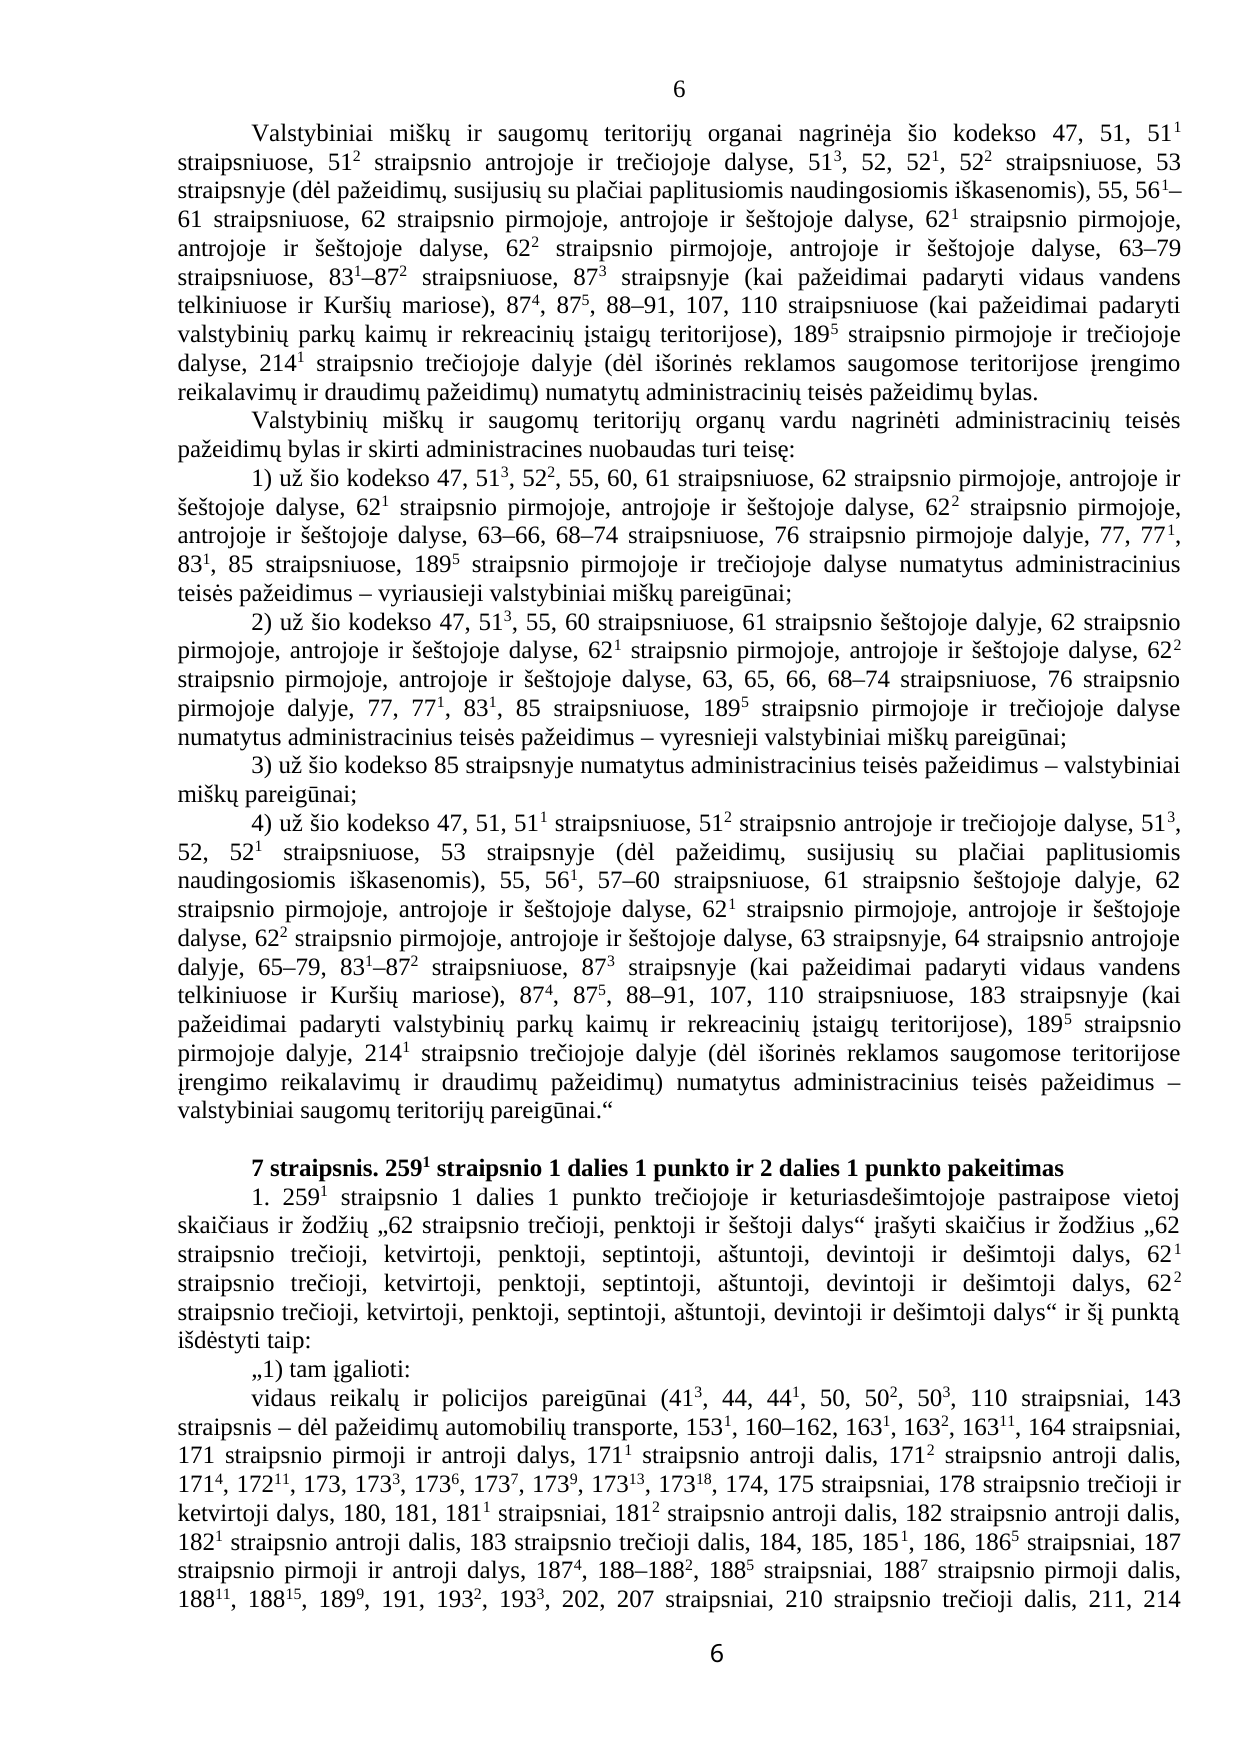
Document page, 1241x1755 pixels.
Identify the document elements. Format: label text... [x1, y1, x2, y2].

text vidaus reikalų ir policijos pareigūnai (413, 44, 441, 50, 502, 503, 110 straipsniai, 143 straipsnis – dėl pažeidimų automobilių transporte, 1531, 160–162, 1631, 1632, 16311, 164 straipsniai, 171 straipsnio pirmoji ir antroji dalys, 1711 straipsnio antroji dalis, 1712 straipsnio antroji dalis, 1714, 17211, 173, 1733, 1736, 1737, 1739, 17313, 17318, 174, 175 straipsniai, 178 straipsnio trečioji ir ketvirtoji dalys, 180, 181, 1811 straipsniai, 1812 straipsnio antroji dalis, 182 straipsnio antroji dalis, 1821 straipsnio antroji dalis, 183 straipsnio trečioji dalis, 184, 185, 1851, 186, 1865 straipsniai, 187 straipsnio pirmoji ir antroji dalys, 1874, 188–1882, 1885 straipsniai, 1887 straipsnio pirmoji dalis, 18811, 18815, 1899, 191, 1932, 1933, 202, 207 straipsniai, 210 straipsnio trečioji dalis, 211, 214 [177, 1383, 1181, 1613]
text „1) tam įgalioti: [177, 1354, 1181, 1383]
text 1) už šio kodekso 47, 513, 522, 55, 60, 61 straipsniuose, 62 straipsnio pirmojoje, antrojoje ir šeštojoje dalyse, 621 straipsnio pirmojoje, antrojoje ir šeštojoje dalyse, 622 straipsnio pirmojoje, antrojoje ir šeštojoje dalyse, 63–66, 68–74 straipsniuose, 76 straipsnio pirmojoje dalyje, 77, 771, 831, 85 straipsniuose, 1895 straipsnio pirmojoje ir trečiojoje dalyse numatytus administracinius teisės pažeidimus – vyriausieji valstybiniai miškų pareigūnai; [177, 463, 1181, 607]
text 4) už šio kodekso 47, 51, 511 straipsniuose, 512 straipsnio antrojoje ir trečiojoje dalyse, 513, 52, 521 straipsniuose, 53 straipsnyje (dėl pažeidimų, susijusių su plačiai paplitusiomis naudingosiomis iškasenomis), 55, 561, 57–60 straipsniuose, 61 straipsnio šeštojoje dalyje, 62 straipsnio pirmojoje, antrojoje ir šeštojoje dalyse, 621 straipsnio pirmojoje, antrojoje ir šeštojoje dalyse, 622 straipsnio pirmojoje, antrojoje ir šeštojoje dalyse, 63 straipsnyje, 64 straipsnio antrojoje dalyje, 65–79, 831–872 straipsniuose, 873 straipsnyje (kai pažeidimai padaryti vidaus vandens telkiniuose ir Kuršių mariose), 874, 875, 88–91, 107, 110 straipsniuose, 183 straipsnyje (kai pažeidimai padaryti valstybinių parkų kaimų ir rekreacinių įstaigų teritorijose), 1895 straipsnio pirmojoje dalyje, 2141 straipsnio trečiojoje dalyje (dėl išorinės reklamos saugomose teritorijose įrengimo reikalavimų ir draudimų pažeidimų) numatytus administracinius teisės pažeidimus – valstybiniai saugomų teritorijų pareigūnai.“ [177, 808, 1181, 1124]
text Valstybiniai miškų ir saugomų teritorijų organai nagrinėja šio kodekso 47, 51, 511 straipsniuose, 512 straipsnio antrojoje ir trečiojoje dalyse, 513, 52, 521, 522 straipsniuose, 53 straipsnyje (dėl pažeidimų, susijusių su plačiai paplitusiomis naudingosiomis iškasenomis), 55, 561–61 straipsniuose, 62 straipsnio pirmojoje, antrojoje ir šeštojoje dalyse, 621 straipsnio pirmojoje, antrojoje ir šeštojoje dalyse, 622 straipsnio pirmojoje, antrojoje ir šeštojoje dalyse, 63–79 straipsniuose, 831–872 straipsniuose, 873 straipsnyje (kai pažeidimai padaryti vidaus vandens telkiniuose ir Kuršių mariose), 874, 875, 88–91, 107, 110 straipsniuose (kai pažeidimai padaryti valstybinių parkų kaimų ir rekreacinių įstaigų teritorijose), 1895 straipsnio pirmojoje ir trečiojoje dalyse, 2141 straipsnio trečiojoje dalyje (dėl išorinės reklamos saugomose teritorijose įrengimo reikalavimų ir draudimų pažeidimų) numatytų administracinių teisės pažeidimų bylas. [177, 118, 1181, 406]
text 7 straipsnis. 2591 straipsnio 1 dalies 1 punkto ir 2 dalies 1 punkto pakeitimas [251, 1153, 1181, 1182]
text 3) už šio kodekso 85 straipsnyje numatytus administracinius teisės pažeidimus – valstybiniai miškų pareigūnai; [177, 751, 1181, 808]
text 1. 2591 straipsnio 1 dalies 1 punkto trečiojoje ir keturiasdešimtojoje pastraipose vietoj skaičiaus ir žodžių „62 straipsnio trečioji, penktoji ir šeštoji dalys“ įrašyti skaičius ir žodžius „62 straipsnio trečioji, ketvirtoji, penktoji, septintoji, aštuntoji, devintoji ir dešimtoji dalys, 621 straipsnio trečioji, ketvirtoji, penktoji, septintoji, aštuntoji, devintoji ir dešimtoji dalys, 622 straipsnio trečioji, ketvirtoji, penktoji, septintoji, aštuntoji, devintoji ir dešimtoji dalys“ ir šį punktą išdėstyti taip: [177, 1182, 1181, 1354]
text 2) už šio kodekso 47, 513, 55, 60 straipsniuose, 61 straipsnio šeštojoje dalyje, 62 straipsnio pirmojoje, antrojoje ir šeštojoje dalyse, 621 straipsnio pirmojoje, antrojoje ir šeštojoje dalyse, 622 straipsnio pirmojoje, antrojoje ir šeštojoje dalyse, 63, 65, 66, 68–74 straipsniuose, 76 straipsnio pirmojoje dalyje, 77, 771, 831, 85 straipsniuose, 1895 straipsnio pirmojoje ir trečiojoje dalyse numatytus administracinius teisės pažeidimus – vyresnieji valstybiniai miškų pareigūnai; [177, 607, 1181, 751]
text Valstybinių miškų ir saugomų teritorijų organų vardu nagrinėti administracinių teisės pažeidimų bylas ir skirti administracines nuobaudas turi teisę: [177, 406, 1181, 463]
